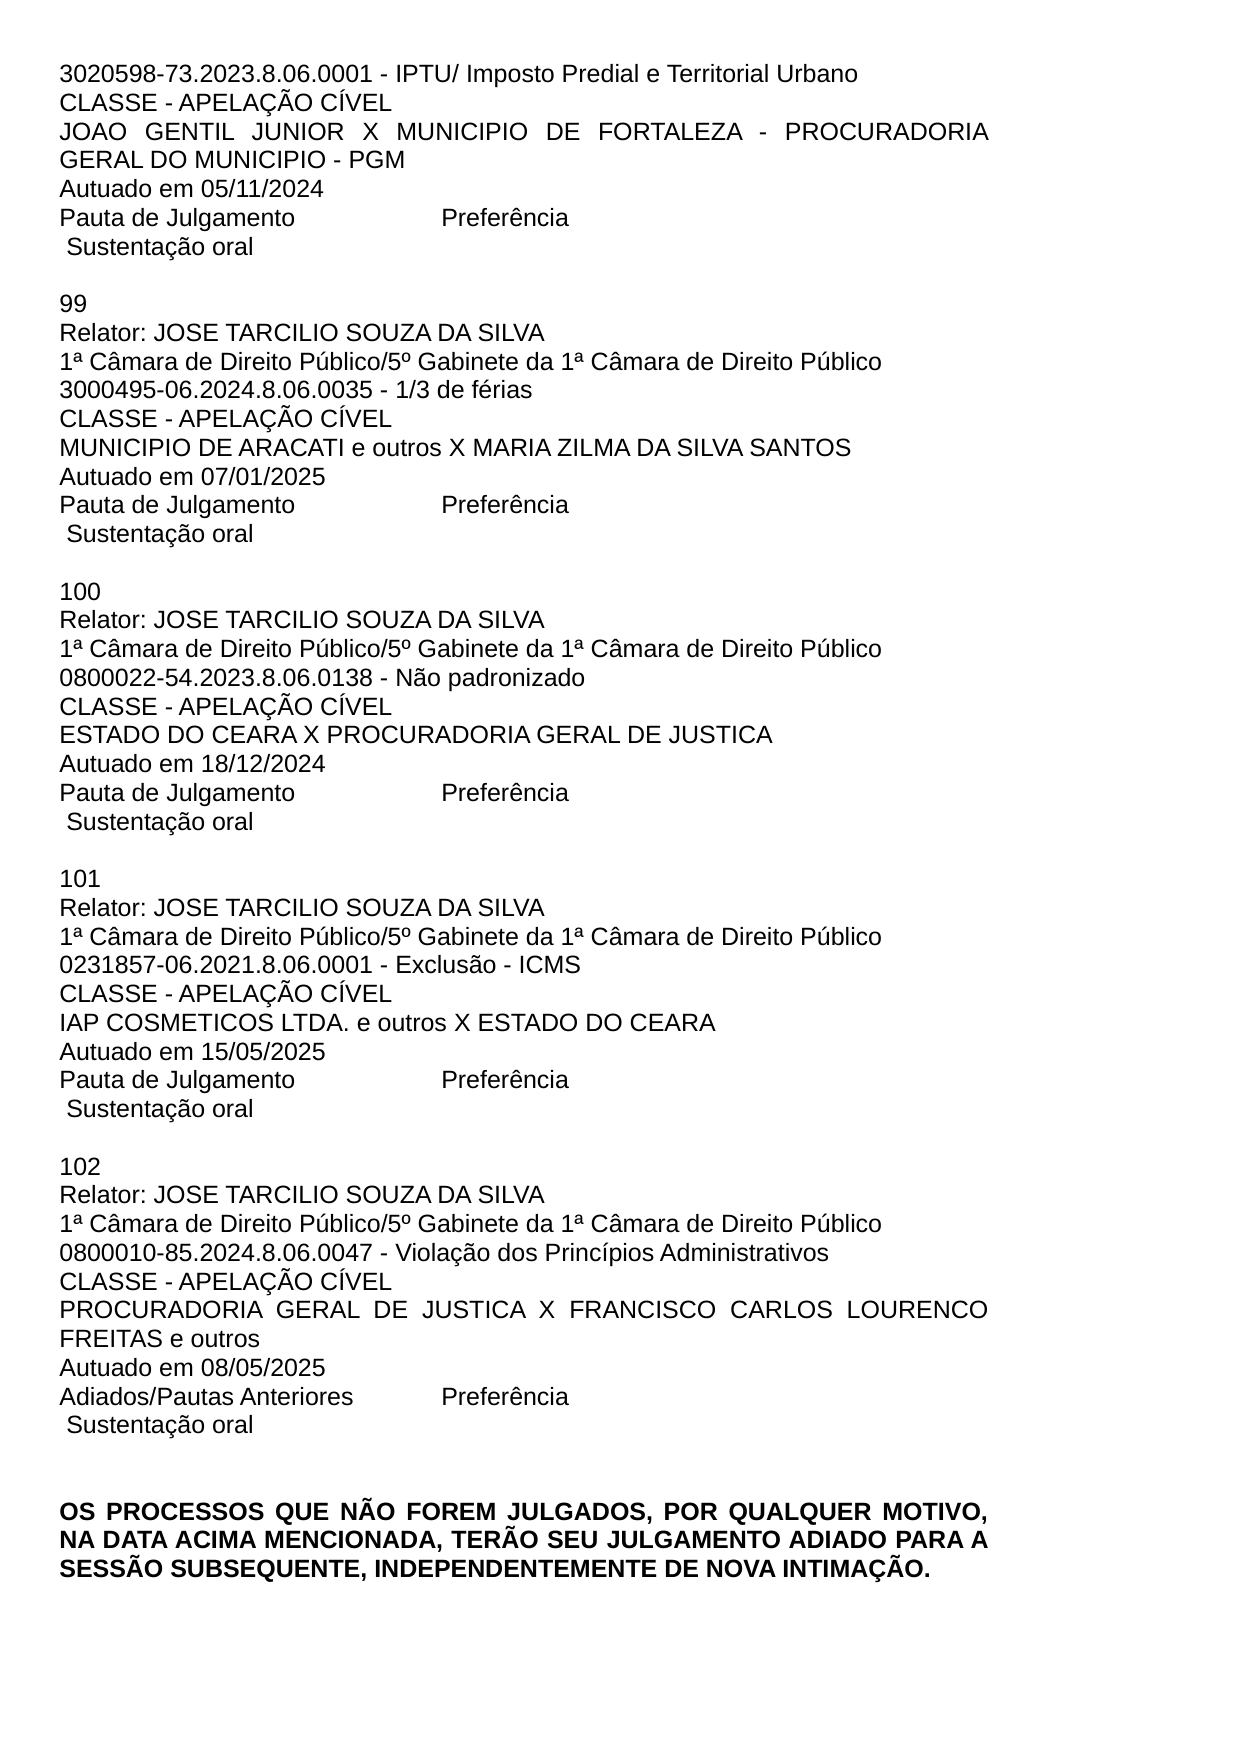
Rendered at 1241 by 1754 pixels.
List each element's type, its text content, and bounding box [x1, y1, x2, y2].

text 3020598-73.2023.8.06.0001 - IPTU/ Imposto Predial e Territorial Urbano [59, 59, 989, 88]
text CLASSE - APELAÇÃO CÍVEL [59, 979, 989, 1008]
text Autuado em 08/05/2025 [59, 1353, 989, 1382]
text Autuado em 05/11/2024 [59, 174, 989, 203]
text 1ª Câmara de Direito Público/5º Gabinete da 1ª Câmara de Direito Público [59, 922, 989, 950]
text ESTADO DO CEARA X PROCURADORIA GERAL DE JUSTICA [59, 720, 989, 749]
text 102 [59, 1152, 989, 1180]
text CLASSE - APELAÇÃO CÍVEL [59, 404, 989, 433]
text 0231857-06.2021.8.06.0001 - Exclusão - ICMS [59, 950, 989, 979]
text Pauta de Julgamento Preferência [59, 1065, 989, 1094]
text IAP COSMETICOS LTDA. e outros X ESTADO DO CEARA [59, 1008, 989, 1037]
text OS PROCESSOS QUE NÃO FOREM JULGADOS, POR QUALQUER MOTIVO, NA DATA ACIMA MENCIONADA, TERÃO SEU JULGAMENTO ADIADO PARA A SESSÃO SUBSEQUENTE, INDEPENDENTEMENTE DE NOVA INTIMAÇÃO. [59, 1497, 989, 1583]
text Relator: JOSE TARCILIO SOUZA DA SILVA [59, 893, 989, 922]
text Adiados/Pautas Anteriores Preferência [59, 1382, 989, 1410]
text 100 [59, 577, 989, 605]
text Sustentação oral [59, 232, 989, 260]
text Sustentação oral [59, 807, 989, 835]
text 1ª Câmara de Direito Público/5º Gabinete da 1ª Câmara de Direito Público [59, 1209, 989, 1238]
text 1ª Câmara de Direito Público/5º Gabinete da 1ª Câmara de Direito Público [59, 347, 989, 375]
text Sustentação oral [59, 519, 989, 548]
text Pauta de Julgamento Preferência [59, 203, 989, 232]
text Autuado em 15/05/2025 [59, 1037, 989, 1065]
text 1ª Câmara de Direito Público/5º Gabinete da 1ª Câmara de Direito Público [59, 634, 989, 663]
text 0800022-54.2023.8.06.0138 - Não padronizado [59, 663, 989, 692]
text JOAO GENTIL JUNIOR X MUNICIPIO DE FORTALEZA - PROCURADORIA GERAL DO MUNICIPIO - PGM [59, 117, 989, 174]
text CLASSE - APELAÇÃO CÍVEL [59, 692, 989, 720]
text CLASSE - APELAÇÃO CÍVEL [59, 88, 989, 117]
text 0800010-85.2024.8.06.0047 - Violação dos Princípios Administrativos [59, 1238, 989, 1267]
text Relator: JOSE TARCILIO SOUZA DA SILVA [59, 1180, 989, 1209]
text Relator: JOSE TARCILIO SOUZA DA SILVA [59, 605, 989, 634]
text CLASSE - APELAÇÃO CÍVEL [59, 1267, 989, 1295]
text Autuado em 07/01/2025 [59, 462, 989, 490]
text Sustentação oral [59, 1410, 989, 1439]
text 101 [59, 864, 989, 893]
text MUNICIPIO DE ARACATI e outros X MARIA ZILMA DA SILVA SANTOS [59, 433, 989, 462]
text 99 [59, 289, 989, 318]
text Relator: JOSE TARCILIO SOUZA DA SILVA [59, 318, 989, 347]
text 3000495-06.2024.8.06.0035 - 1/3 de férias [59, 375, 989, 404]
text PROCURADORIA GERAL DE JUSTICA X FRANCISCO CARLOS LOURENCO FREITAS e outros [59, 1295, 989, 1353]
text Autuado em 18/12/2024 [59, 749, 989, 778]
text Pauta de Julgamento Preferência [59, 778, 989, 807]
text Sustentação oral [59, 1094, 989, 1123]
text Pauta de Julgamento Preferência [59, 490, 989, 519]
